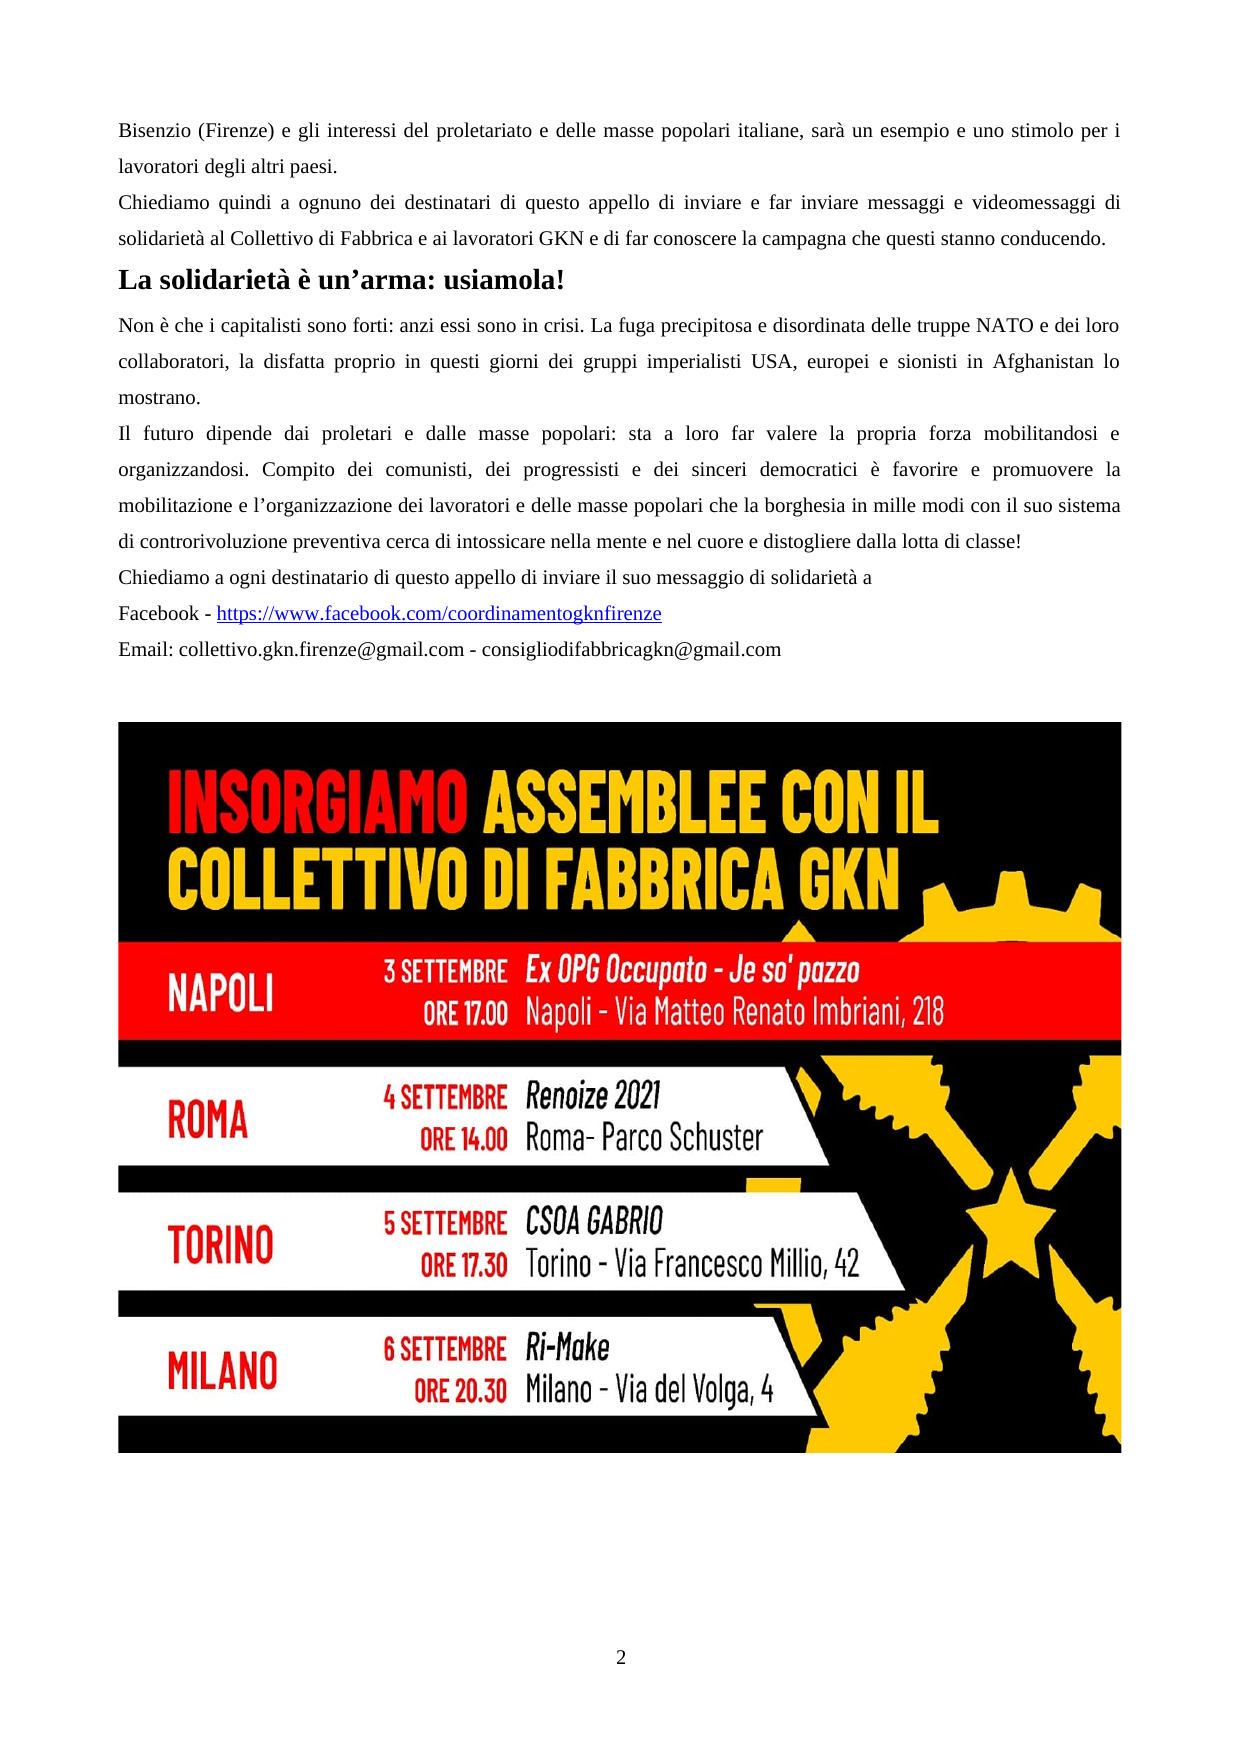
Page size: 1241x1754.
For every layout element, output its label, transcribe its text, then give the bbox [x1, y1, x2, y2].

text La solidarietà è un’arma: usiamola! [118, 262, 1122, 296]
text Non è che i capitalisti sono forti: anzi essi sono in crisi. La fuga precipitosa e disordinata delle truppe NATO e dei loro collaboratori, la disfatta proprio in questi giorni dei gruppi imperialisti USA, europei e sionisti in Afghanistan lo mostrano. [118, 313, 1122, 409]
picture [118, 722, 1122, 1453]
text Facebook - https://www.facebook.com/coordinamentogknfirenze [118, 601, 1122, 625]
text Email: collettivo.gkn.firenze@gmail.com - consigliodifabbricagkn@gmail.com [118, 637, 1122, 661]
text Chiediamo a ogni destinatario di questo appello di inviare il suo messaggio di solidarietà a [118, 565, 1122, 589]
text Il futuro dipende dai proletari e dalle masse popolari: sta a loro far valere la propria forza mobilitandosi e organizzandosi. Compito dei comunisti, dei progressisti e dei sinceri democratici è favorire e promuovere la mobilitazione e l’organizzazione dei lavoratori e delle masse popolari che la borghesia in mille modi con il suo sistema di controrivoluzione preventiva cerca di intossicare nella mente e nel cuore e distogliere dalla lotta di classe! [118, 421, 1122, 553]
text Bisenzio (Firenze) e gli interessi del proletariato e delle masse popolari italiane, sarà un esempio e uno stimolo per i lavoratori degli altri paesi. [118, 118, 1122, 178]
text Chiediamo quindi a ognuno dei destinatari di questo appello di inviare e far inviare messaggi e videomessaggi di solidarietà al Collettivo di Fabbrica e ai lavoratori GKN e di far conoscere la campagna che questi stanno conducendo. [118, 190, 1122, 250]
